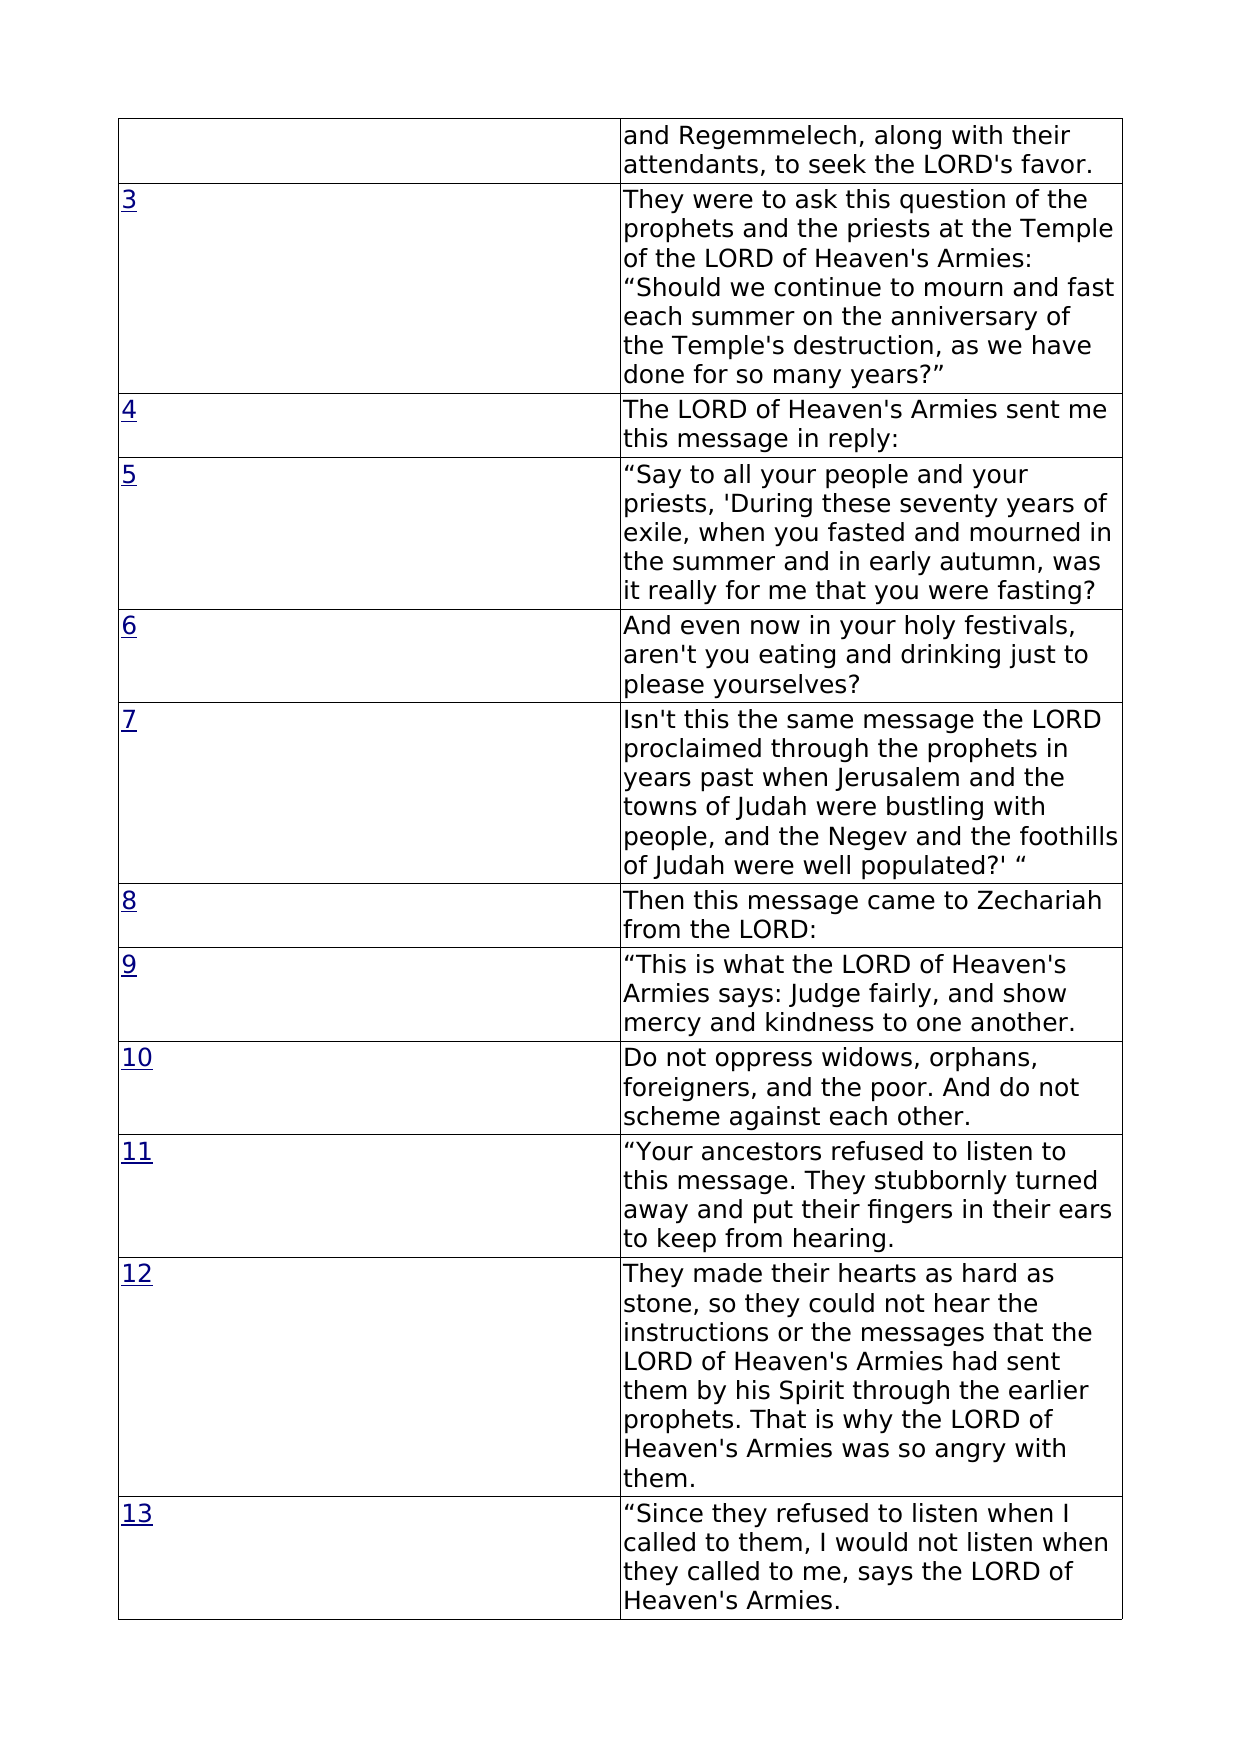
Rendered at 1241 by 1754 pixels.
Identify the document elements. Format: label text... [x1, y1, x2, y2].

table_cell They made their hearts as hard as stone, so they could not hear the instructions or the messages that the LORD of Heaven's Armies had sent them by his Spirit through the earlier prophets. That is why the LORD of Heaven's Armies was so angry with them. [621, 1258, 1122, 1496]
table_cell 6 [119, 610, 620, 702]
table_cell 8 [119, 884, 620, 947]
table_cell 3 [119, 184, 620, 392]
table_cell [119, 119, 620, 182]
table_cell And even now in your holy festivals, aren't you eating and drinking just to please yourselves? [621, 610, 1122, 702]
table_cell Do not oppress widows, orphans, foreigners, and the poor. And do not scheme against each other. [621, 1042, 1122, 1134]
table_cell 12 [119, 1258, 620, 1496]
table_cell Isn't this the same message the LORD proclaimed through the prophets in years past when Jerusalem and the towns of Judah were bustling with people, and the Negev and the foothills of Judah were well populated?' “ [621, 703, 1122, 883]
table_cell 13 [119, 1497, 620, 1618]
table_cell “Your ancestors refused to listen to this message. They stubbornly turned away and put their fingers in their ears to keep from hearing. [621, 1135, 1122, 1257]
table_cell 4 [119, 394, 620, 457]
table_cell They were to ask this question of the prophets and the priests at the Temple of the LORD of Heaven's Armies: “Should we continue to mourn and fast each summer on the anniversary of the Temple's destruction, as we have done for so many years?” [621, 184, 1122, 392]
table_cell and Regemmelech, along with their attendants, to seek the LORD's favor. [621, 119, 1122, 182]
table_cell 7 [119, 703, 620, 883]
table_cell 11 [119, 1135, 620, 1257]
table_cell 10 [119, 1042, 620, 1134]
table_cell 5 [119, 458, 620, 608]
table_cell “This is what the LORD of Heaven's Armies says: Judge fairly, and show mercy and kindness to one another. [621, 948, 1122, 1041]
table_cell “Since they refused to listen when I called to them, I would not listen when they called to me, says the LORD of Heaven's Armies. [621, 1497, 1122, 1618]
table_cell “Say to all your people and your priests, 'During these seventy years of exile, when you fasted and mourned in the summer and in early autumn, was it really for me that you were fasting? [621, 458, 1122, 608]
table_cell The LORD of Heaven's Armies sent me this message in reply: [621, 394, 1122, 457]
table_cell Then this message came to Zechariah from the LORD: [621, 884, 1122, 947]
table_cell 9 [119, 948, 620, 1041]
